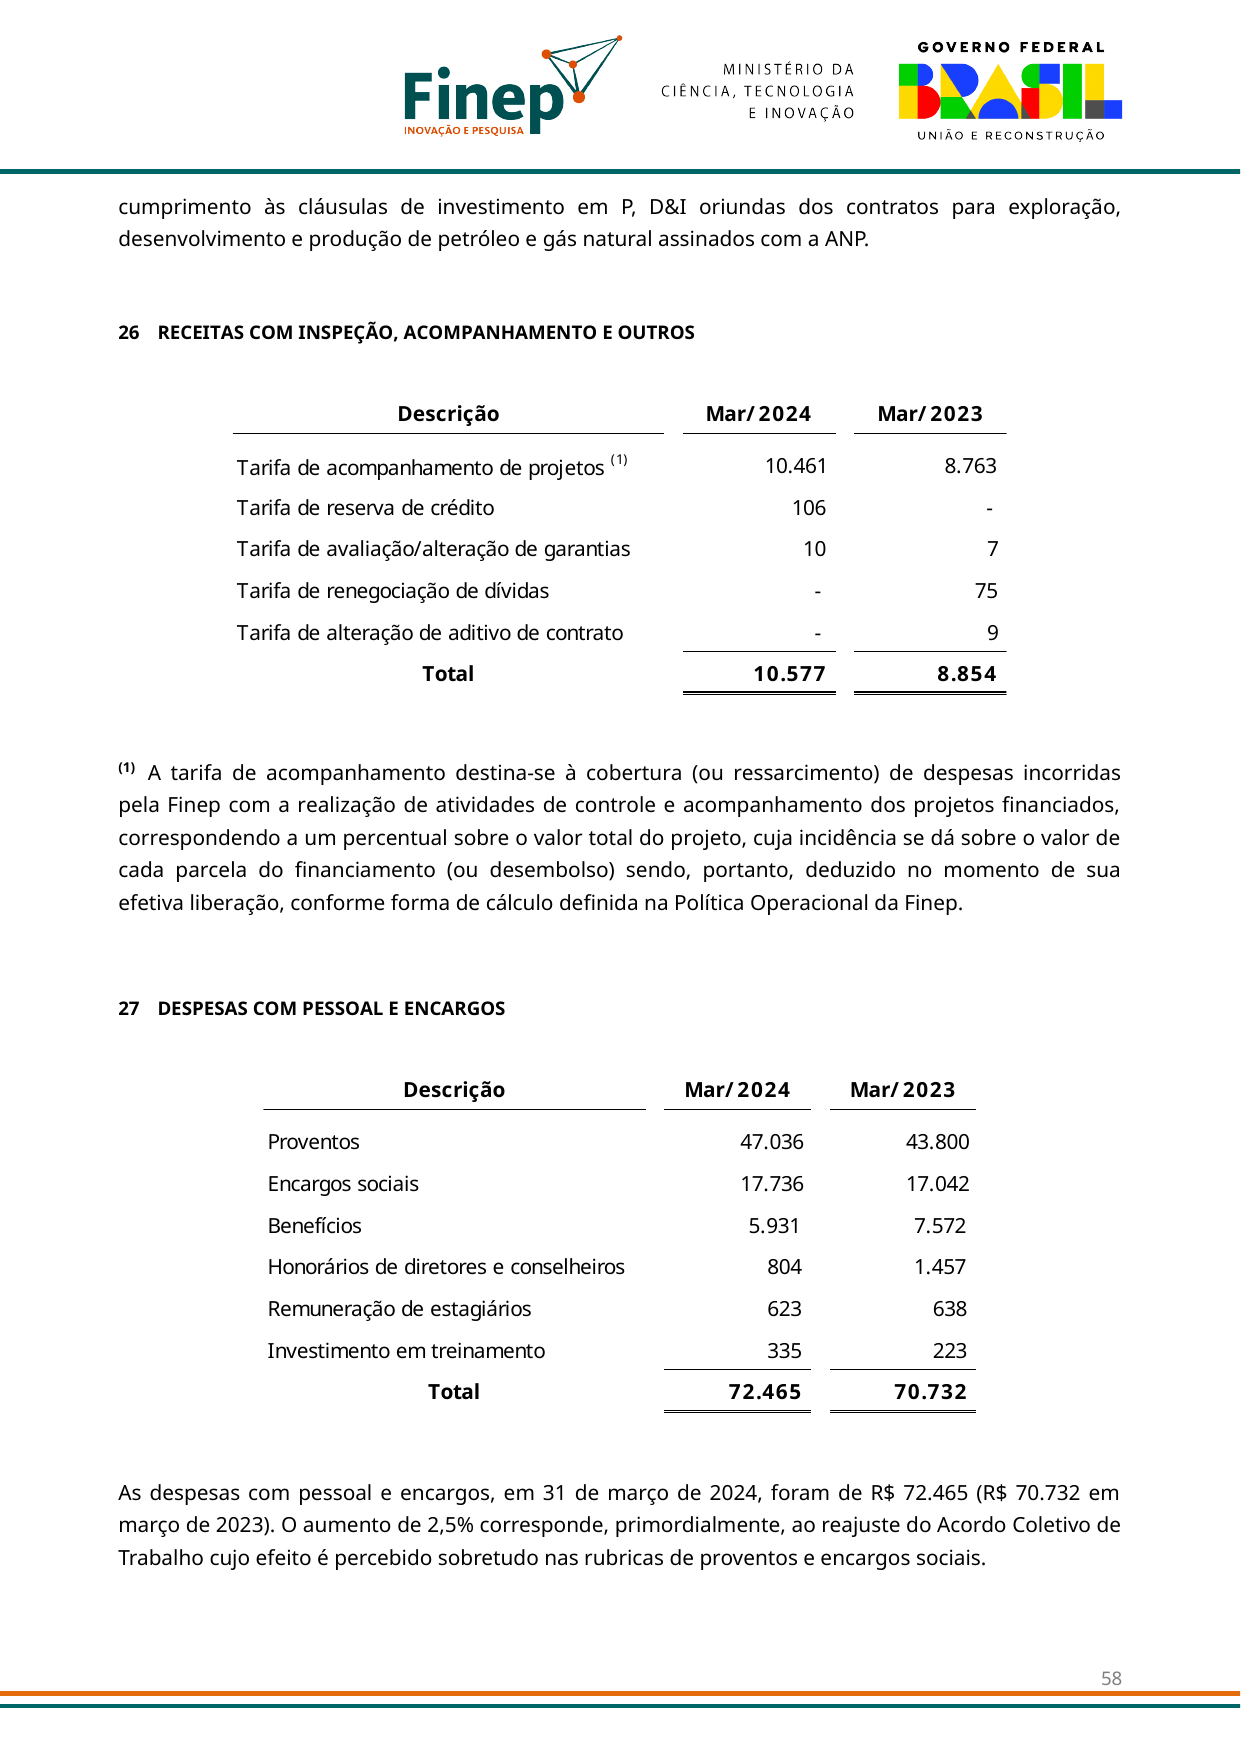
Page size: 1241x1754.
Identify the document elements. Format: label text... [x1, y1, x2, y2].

text (1) A tarifa de acompanhamento destina-se à cobertura (ou ressarcimento) de despesas incorridas pela Finep com a realização de atividades de controle e acompanhamento dos projetos financiados, correspondendo a um percentual sobre o valor total do projeto, cuja incidência se dá sobre o valor de cada parcela do financiamento (ou desembolso) sendo, portanto, deduzido no momento de sua efetiva liberação, conforme forma de cálculo definida na Política Operacional da Finep. [118, 758, 1122, 916]
list Receitas com inspeção, acompanhamento e outros [118, 320, 1122, 345]
text cumprimento às cláusulas de investimento em P, D&I oriundas dos contratos para exploração, desenvolvimento e produção de petróleo e gás natural assinados com a ANP. [118, 192, 1122, 253]
text As despesas com pessoal e encargos, em 31 de março de 2024, foram de R$ 72.465 (R$ 70.732 em março de 2023). O aumento de 2,5% corresponde, primordialmente, ao reajuste do Acordo Coletivo de Trabalho cujo efeito é percebido sobretudo nas rubricas de proventos e encargos sociais. [118, 1478, 1122, 1572]
list Despesas com pessoal e encargos [118, 996, 1122, 1021]
